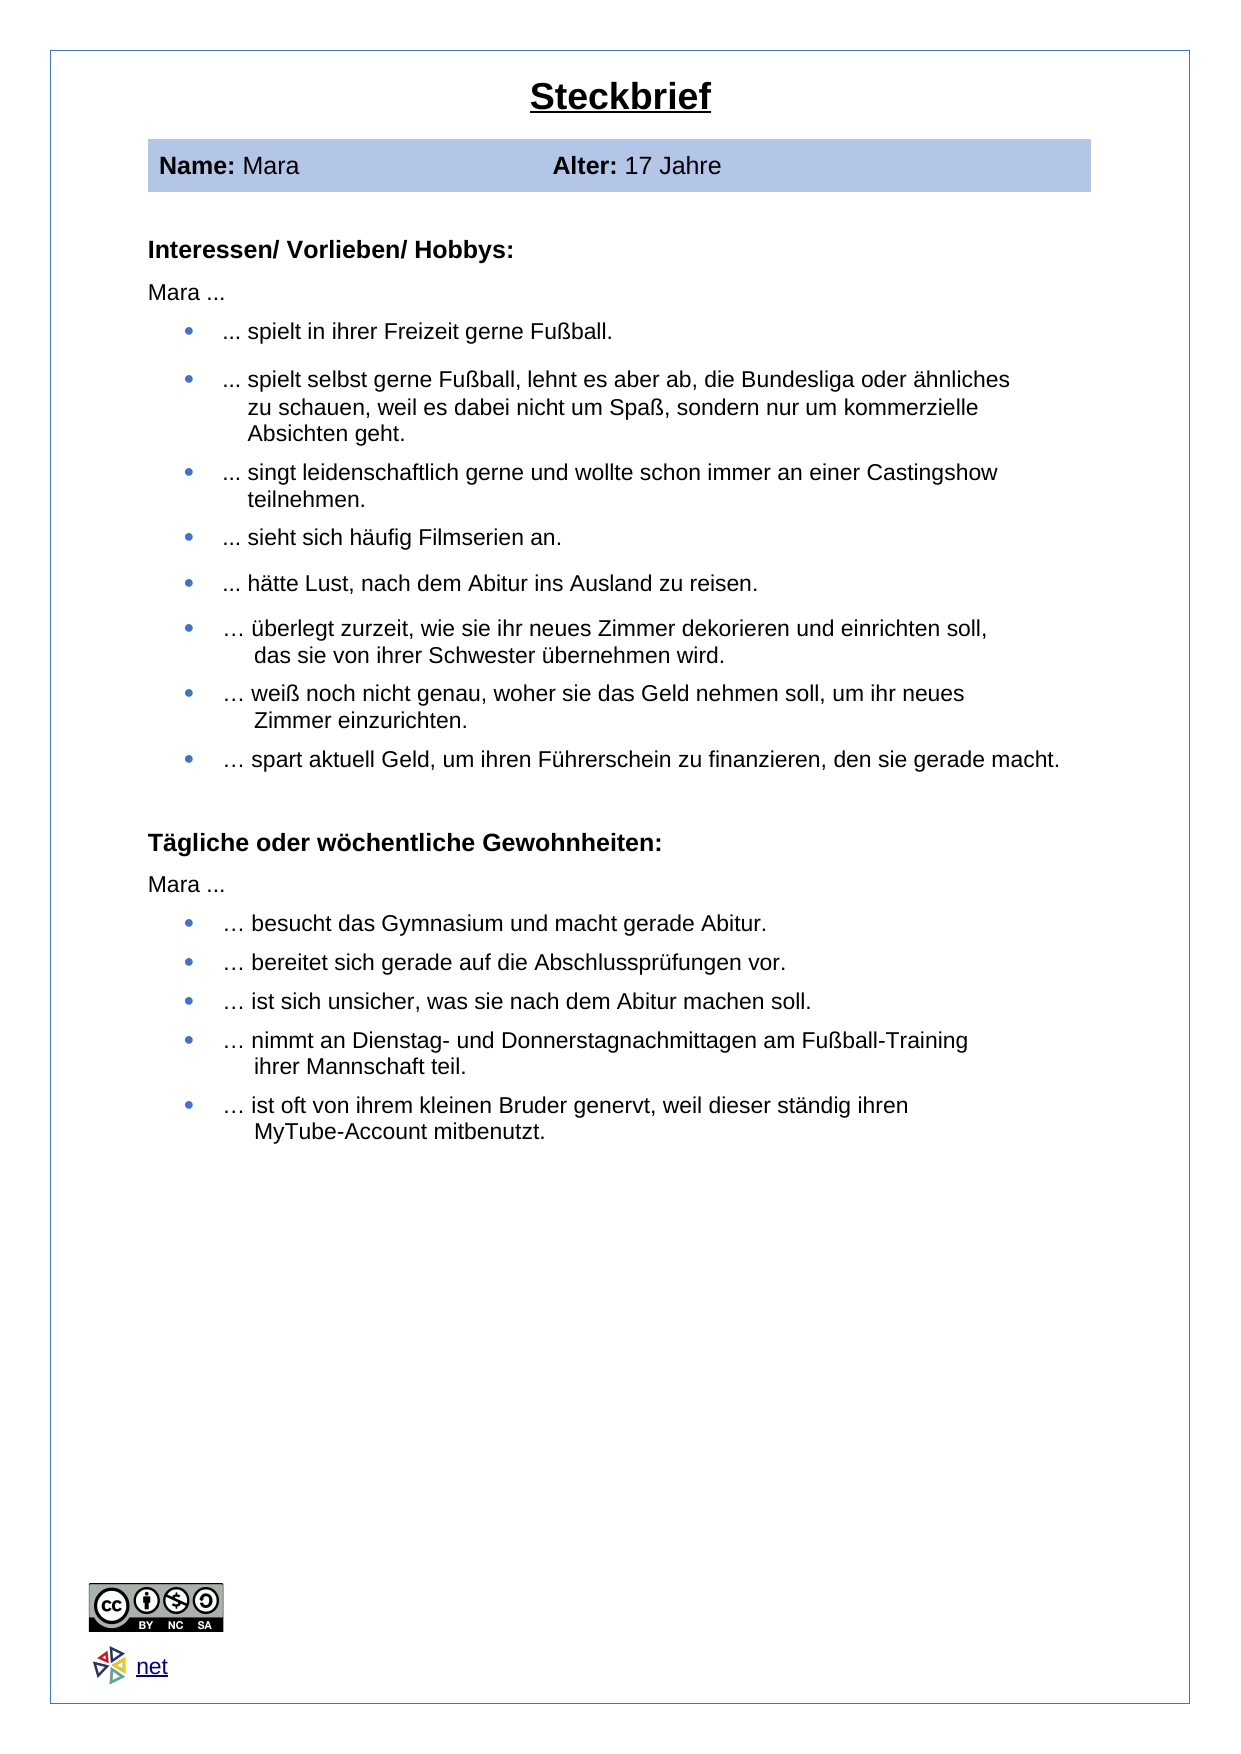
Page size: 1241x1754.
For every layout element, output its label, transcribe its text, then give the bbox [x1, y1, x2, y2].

text Mara ... [148, 871, 1092, 897]
table_header Name: Mara [148, 139, 516, 192]
list … besucht das Gymnasium und macht gerade Abitur. [185, 910, 1092, 937]
text Interessen/ Vorlieben/ Hobbys: [148, 235, 1092, 264]
list ... spielt selbst gerne Fußball, lehnt es aber ab, die Bundesliga oder ähnliches zu schauen, weil es dabei nicht um Spaß, sondern nur um kommerzielle Absichten geht. [185, 363, 1092, 447]
text Tägliche oder wöchentliche Gewohnheiten: [148, 828, 1092, 856]
list ... singt leidenschaftlich gerne und wollte schon immer an einer Castingshow teilnehmen. [185, 459, 1092, 512]
list … ist sich unsicher, was sie nach dem Abitur machen soll. [185, 988, 1092, 1014]
list … nimmt an Dienstag- und Donnerstagnachmittagen am Fußball-Training ihrer Mannschaft teil. [185, 1027, 1092, 1079]
list … spart aktuell Geld, um ihren Führerschein zu finanzieren, den sie gerade macht. [185, 746, 1092, 772]
list … überlegt zurzeit, wie sie ihr neues Zimmer dekorieren und einrichten soll, das sie von ihrer Schwester übernehmen wird. [185, 615, 1092, 668]
text Steckbrief [148, 74, 1092, 117]
list … weiß noch nicht genau, woher sie das Geld nehmen soll, um ihr neues Zimmer einzurichten. [185, 680, 1092, 733]
text Mara ... [148, 278, 1092, 305]
table_header [516, 139, 541, 192]
list ... hätte Lust, nach dem Abitur ins Ausland zu reisen. [185, 570, 1092, 596]
list ... spielt in ihrer Freizeit gerne Fußball. [185, 318, 1092, 344]
list ... sieht sich häufig Filmserien an. [185, 524, 1092, 551]
list … bereitet sich gerade auf die Abschlussprüfungen vor. [185, 949, 1092, 975]
table_header Alter: 17 Jahre [541, 139, 1091, 192]
list … ist oft von ihrem kleinen Bruder genervt, weil dieser ständig ihren MyTube-Account mitbenutzt. [185, 1092, 1092, 1145]
